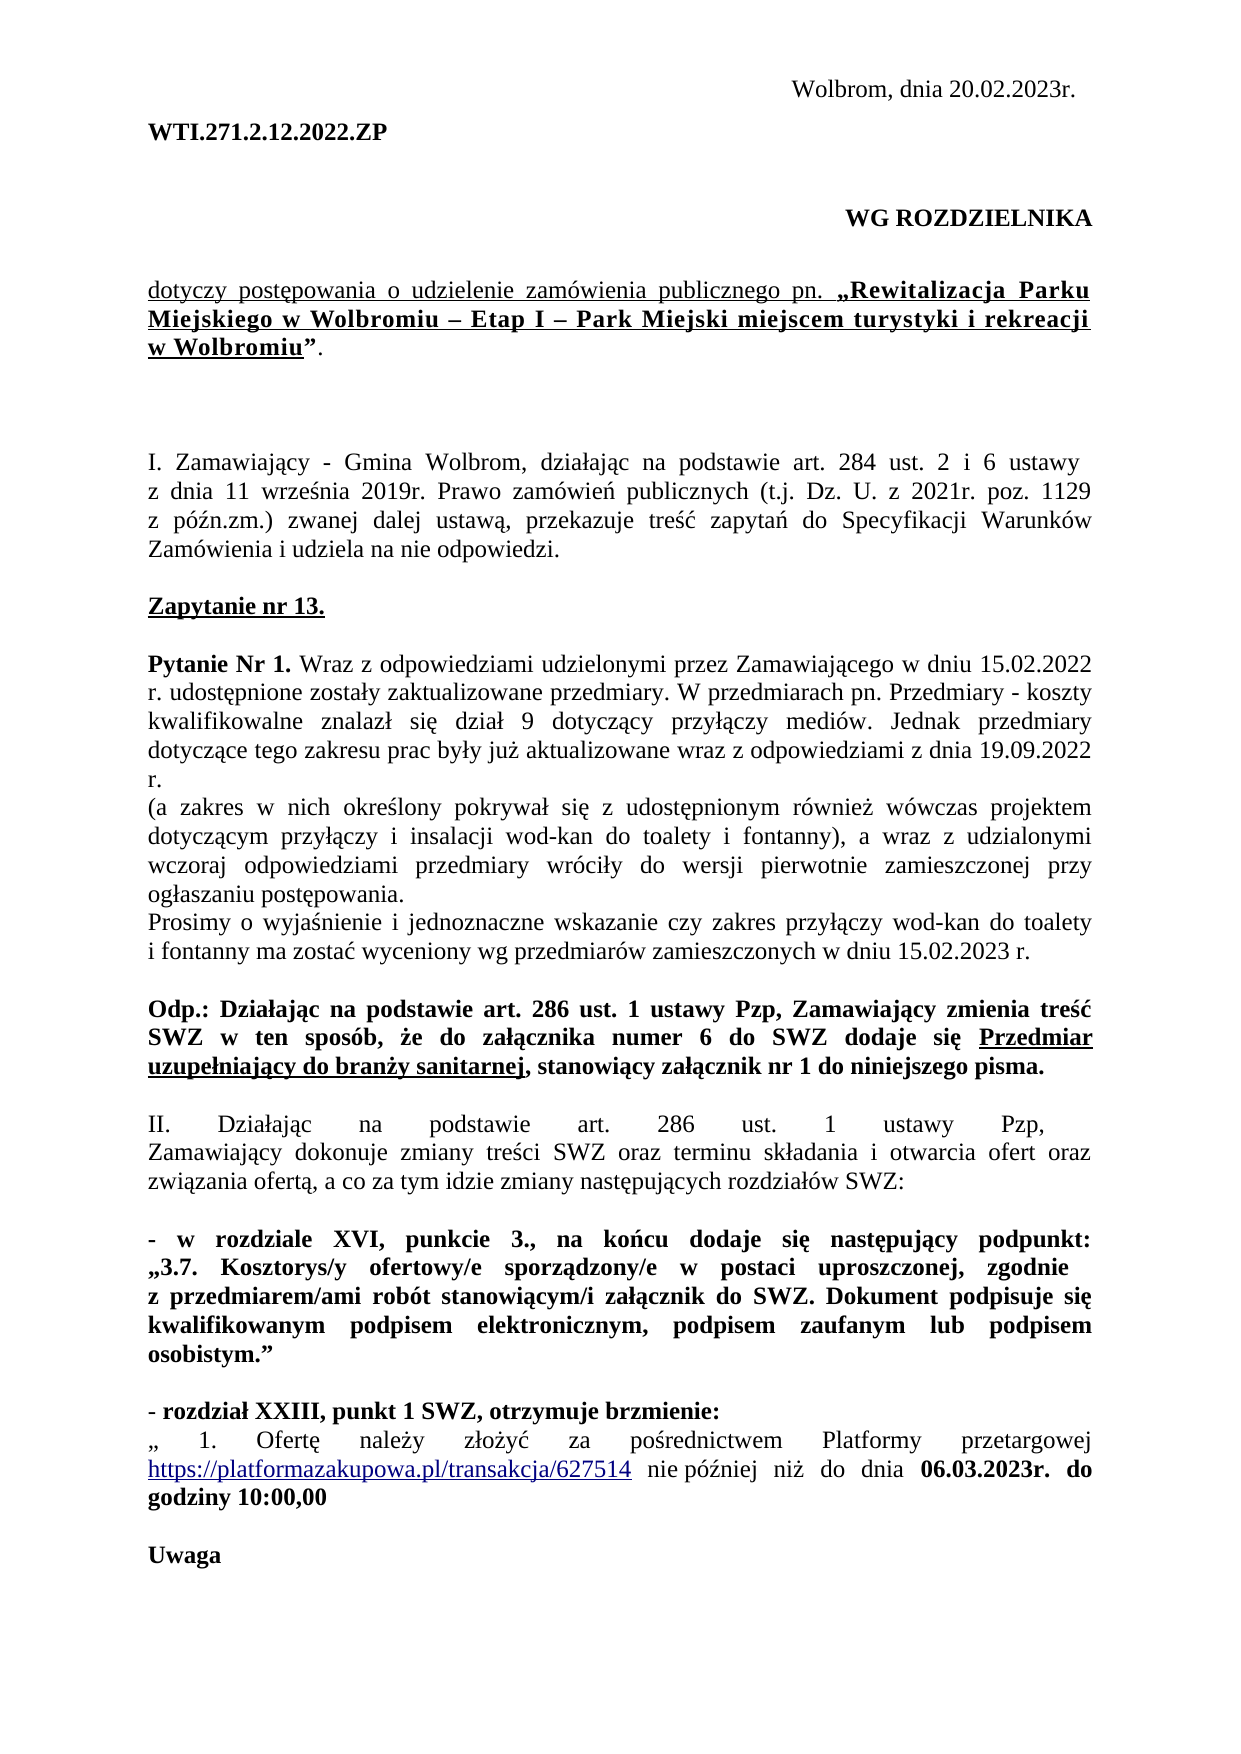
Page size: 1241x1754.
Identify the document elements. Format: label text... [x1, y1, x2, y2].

text Zapytanie nr 13. [148, 591, 1093, 620]
list WTI.271.2.12.2022.ZP [148, 117, 1093, 146]
text - w rozdziale XVI, punkcie 3., na końcu dodaje się następujący podpunkt: „3.7. Kosztorys/y ofertowy/e sporządzony/e w postaci uproszczonej, zgodnie z przedmiarem/ami robót stanowiącym/i załącznik do SWZ. Dokument podpisuje się kwalifikowanym podpisem elektronicznym, podpisem zaufanym lub podpisem osobistym.” [148, 1224, 1093, 1367]
text Uwaga [148, 1511, 1093, 1569]
text Odp.: Działając na podstawie art. 286 ust. 1 ustawy Pzp, Zamawiający zmienia treść SWZ w ten sposób, że do załącznika numer 6 do SWZ dodaje się Przedmiar uzupełniający do branży sanitarnej, stanowiący załącznik nr 1 do niniejszego pisma. [148, 994, 1093, 1080]
list WG ROZDZIELNIKA [148, 203, 1093, 232]
list Wolbrom, dnia 20.02.2023r. [148, 74, 1093, 102]
text dotyczy postępowania o udzielenie zamówienia publicznego pn. „Rewitalizacja Parku [148, 246, 1090, 300]
text w Wolbromiu”. [148, 330, 1090, 361]
text I. Zamawiający - Gmina Wolbrom, działając na podstawie art. 284 ust. 2 i 6 ustawy z dnia 11 września 2019r. Prawo zamówień publicznych (t.j. Dz. U. z 2021r. poz. 1129 z późn.zm.) zwanej dalej ustawą, przekazuje treść zapytań do Specyfikacji Warunków Zamówienia i udziela na nie odpowiedzi. [148, 447, 1093, 562]
text II. Działając na podstawie art. 286 ust. 1 ustawy Pzp, Zamawiający dokonuje zmiany treści SWZ oraz terminu składania i otwarcia ofert oraz związania ofertą, a co za tym idzie zmiany następujących rozdziałów SWZ: [148, 1109, 1093, 1195]
text Prosimy o wyjaśnienie i jednoznaczne wskazanie czy zakres przyłączy wod-kan do toalety i fontanny ma zostać wyceniony wg przedmiarów zamieszczonych w dniu 15.02.2023 r. [148, 907, 1093, 965]
text Miejskiego w Wolbromiu – Etap I – Park Miejski miejscem turystyki i rekreacji [148, 301, 1090, 329]
text - rozdział XXIII, punkt 1 SWZ, otrzymuje brzmienie: [148, 1396, 1093, 1425]
text Pytanie Nr 1. Wraz z odpowiedziami udzielonymi przez Zamawiającego w dniu 15.02.2022 r. udostępnione zostały zaktualizowane przedmiary. W przedmiarach pn. Przedmiary - koszty kwalifikowalne znalazł się dział 9 dotyczący przyłączy mediów. Jednak przedmiary dotyczące tego zakresu prac były już aktualizowane wraz z odpowiedziami z dnia 19.09.2022 r. (a zakres w nich określony pokrywał się z udostępnionym również wówczas projektem dotyczącym przyłączy i insalacji wod-kan do toalety i fontanny), a wraz z udzialonymi wczoraj odpowiedziami przedmiary wróciły do wersji pierwotnie zamieszczonej przy ogłaszaniu postępowania. [148, 649, 1093, 907]
text „ 1. Ofertę należy złożyć za pośrednictwem Platformy przetargowej https://platformazakupowa.pl/transakcja/627514 nie później niż do dnia 06.03.2023r. do godziny 10:00,00 [148, 1425, 1093, 1511]
